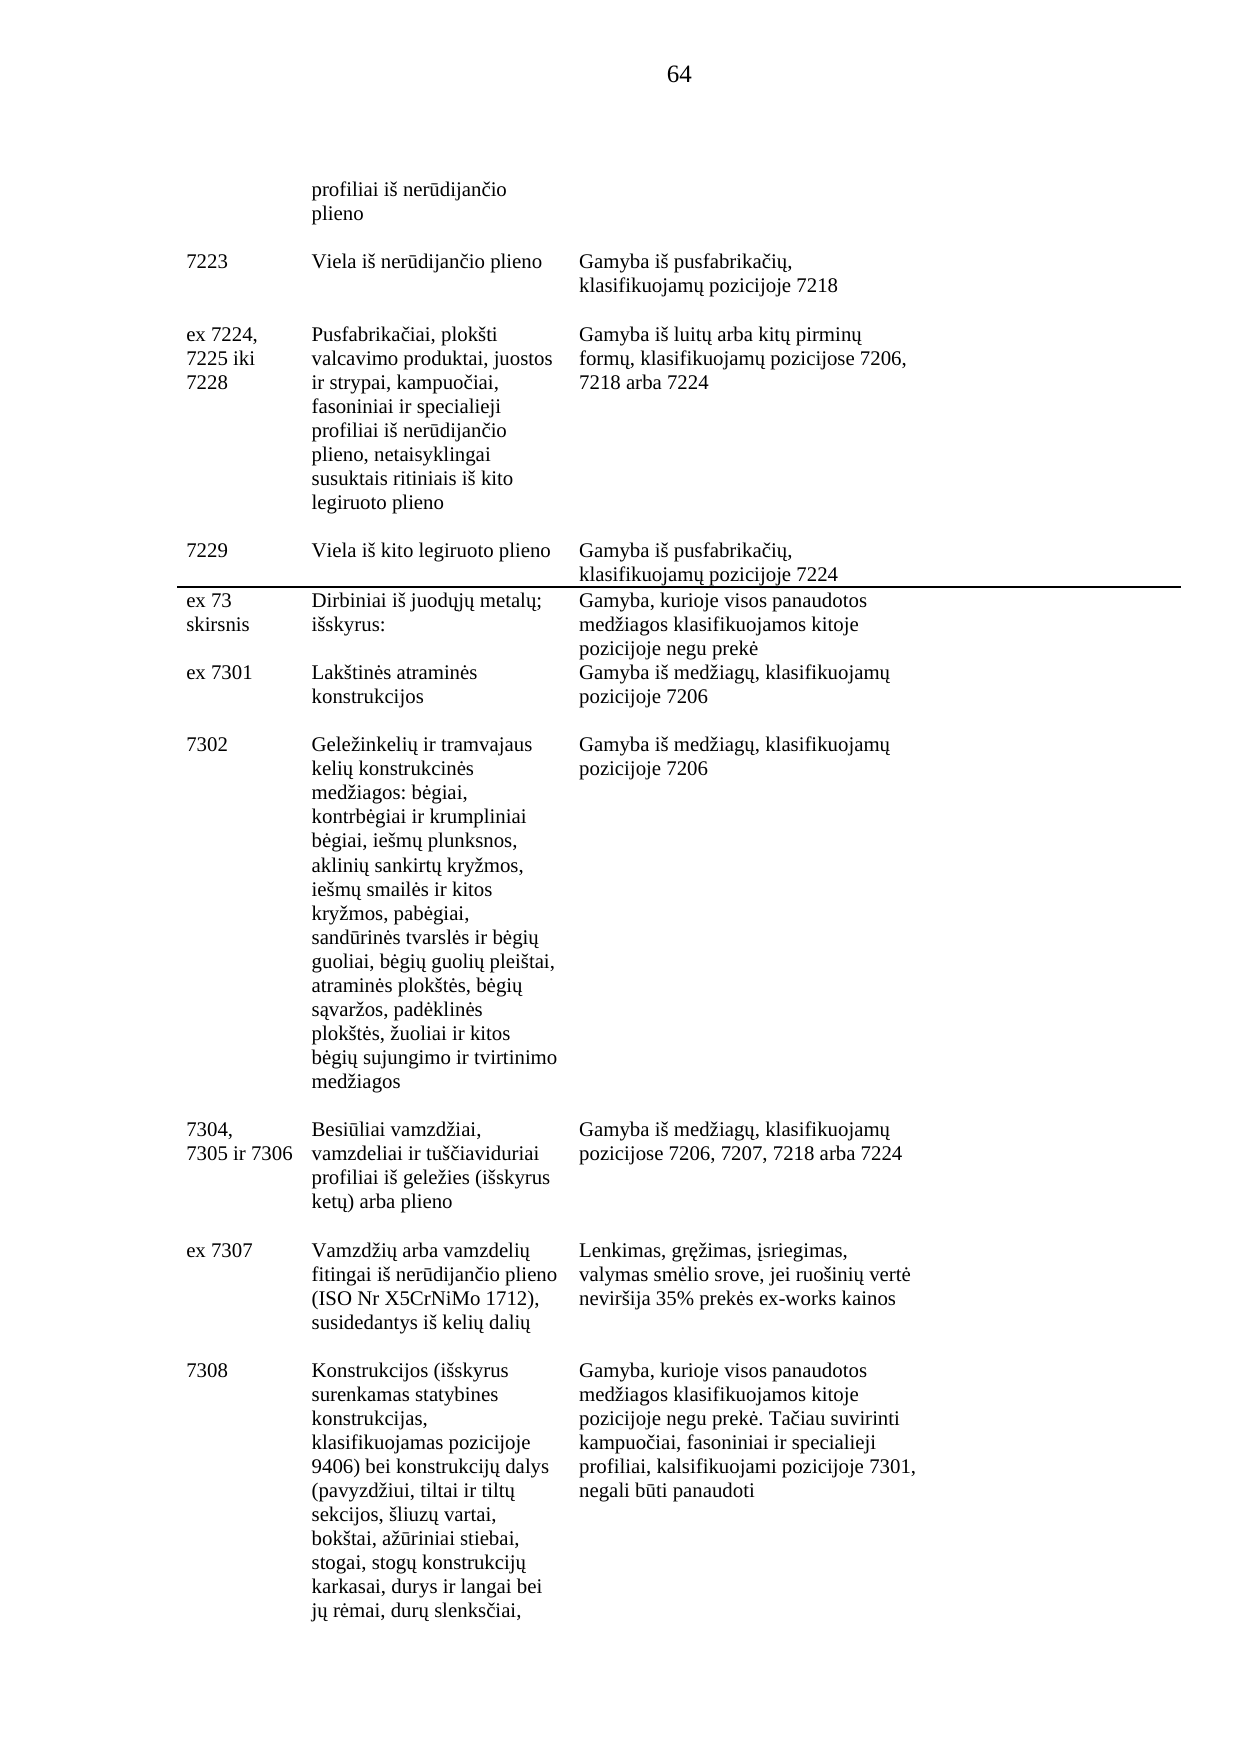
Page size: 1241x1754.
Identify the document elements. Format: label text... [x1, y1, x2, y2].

table_cell Viela iš kito legiruoto plieno [303, 538, 570, 586]
table_cell Vamzdžių arba vamzdelių fitingai iš nerūdijančio plieno (ISO Nr X5CrNiMo 1712), susidedantys iš kelių dalių [303, 1238, 570, 1358]
table_cell [925, 322, 1181, 538]
table_cell 7223 [177, 249, 303, 322]
table_cell Pusfabrikačiai, plokšti valcavimo produktai, juostos ir strypai, kampuočiai, fasoniniai ir specialieji profiliai iš nerūdijančio plieno, netaisyklingai susuktais ritiniais iš kito legiruoto plieno [303, 322, 570, 538]
table_cell profiliai iš nerūdijančio plieno [303, 177, 570, 249]
table_cell [925, 538, 1181, 586]
table_cell 7304, 7305 ir 7306 [177, 1117, 303, 1237]
table_cell Gamyba iš medžiagų, klasifikuojamų pozicijoje 7206 [570, 660, 925, 732]
table_cell Gamyba iš pusfabrikačių, klasifikuojamų pozicijoje 7218 [570, 249, 925, 322]
table_cell ex 7307 [177, 1238, 303, 1358]
table_cell [925, 1117, 1181, 1237]
table_cell Konstrukcijos (išskyrus surenkamas statybines konstrukcijas, klasifikuojamas pozicijoje 9406) bei konstrukcijų dalys (pavyzdžiui, tiltai ir tiltų sekcijos, šliuzų vartai, bokštai, ažūriniai stiebai, stogai, stogų konstrukcijų karkasai, durys ir langai bei jų rėmai, durų slenksčiai, [303, 1358, 570, 1622]
table_cell Lakštinės atraminės konstrukcijos [303, 660, 570, 732]
table_cell [925, 1238, 1181, 1358]
table_cell [925, 660, 1181, 732]
table_cell Geležinkelių ir tramvajaus kelių konstrukcinės medžiagos: bėgiai, kontrbėgiai ir krumpliniai bėgiai, iešmų plunksnos, aklinių sankirtų kryžmos, iešmų smailės ir kitos kryžmos, pabėgiai, sandūrinės tvarslės ir bėgių guoliai, bėgių guolių pleištai, atraminės plokštės, bėgių sąvaržos, padėklinės plokštės, žuoliai ir kitos bėgių sujungimo ir tvirtinimo medžiagos [303, 732, 570, 1117]
table_cell 7308 [177, 1358, 303, 1622]
table_cell [925, 732, 1181, 1117]
table_cell Gamyba iš medžiagų, klasifikuojamų pozicijoje 7206 [570, 732, 925, 1117]
table_cell Besiūliai vamzdžiai, vamzdeliai ir tuščiaviduriai profiliai iš geležies (išskyrus ketų) arba plieno [303, 1117, 570, 1237]
table_cell [925, 177, 1181, 249]
table_cell [177, 177, 303, 249]
table_cell ex 7301 [177, 660, 303, 732]
table_cell [925, 588, 1181, 660]
table_cell ex 73 skirsnis [177, 588, 303, 660]
table_cell Viela iš nerūdijančio plieno [303, 249, 570, 322]
table_cell ex 7224, 7225 iki 7228 [177, 322, 303, 538]
table_cell Gamyba, kurioje visos panaudotos medžiagos klasifikuojamos kitoje pozicijoje negu prekė. Tačiau suvirinti kampuočiai, fasoniniai ir specialieji profiliai, kalsifikuojami pozicijoje 7301, negali būti panaudoti [570, 1358, 925, 1622]
table_cell 7229 [177, 538, 303, 586]
table_cell [925, 1358, 1181, 1622]
table_cell Lenkimas, gręžimas, įsriegimas, valymas smėlio srove, jei ruošinių vertė neviršija 35% prekės ex-works kainos [570, 1238, 925, 1358]
table_cell Gamyba iš medžiagų, klasifikuojamų pozicijose 7206, 7207, 7218 arba 7224 [570, 1117, 925, 1237]
table_cell Gamyba, kurioje visos panaudotos medžiagos klasifikuojamos kitoje pozicijoje negu prekė [570, 588, 925, 660]
table_cell Dirbiniai iš juodųjų metalų; išskyrus: [303, 588, 570, 660]
table_cell Gamyba iš luitų arba kitų pirminų formų, klasifikuojamų pozicijose 7206, 7218 arba 7224 [570, 322, 925, 538]
table_cell 7302 [177, 732, 303, 1117]
table_cell Gamyba iš pusfabrikačių, klasifikuojamų pozicijoje 7224 [570, 538, 925, 586]
table_cell [570, 177, 925, 249]
table_cell [925, 249, 1181, 322]
